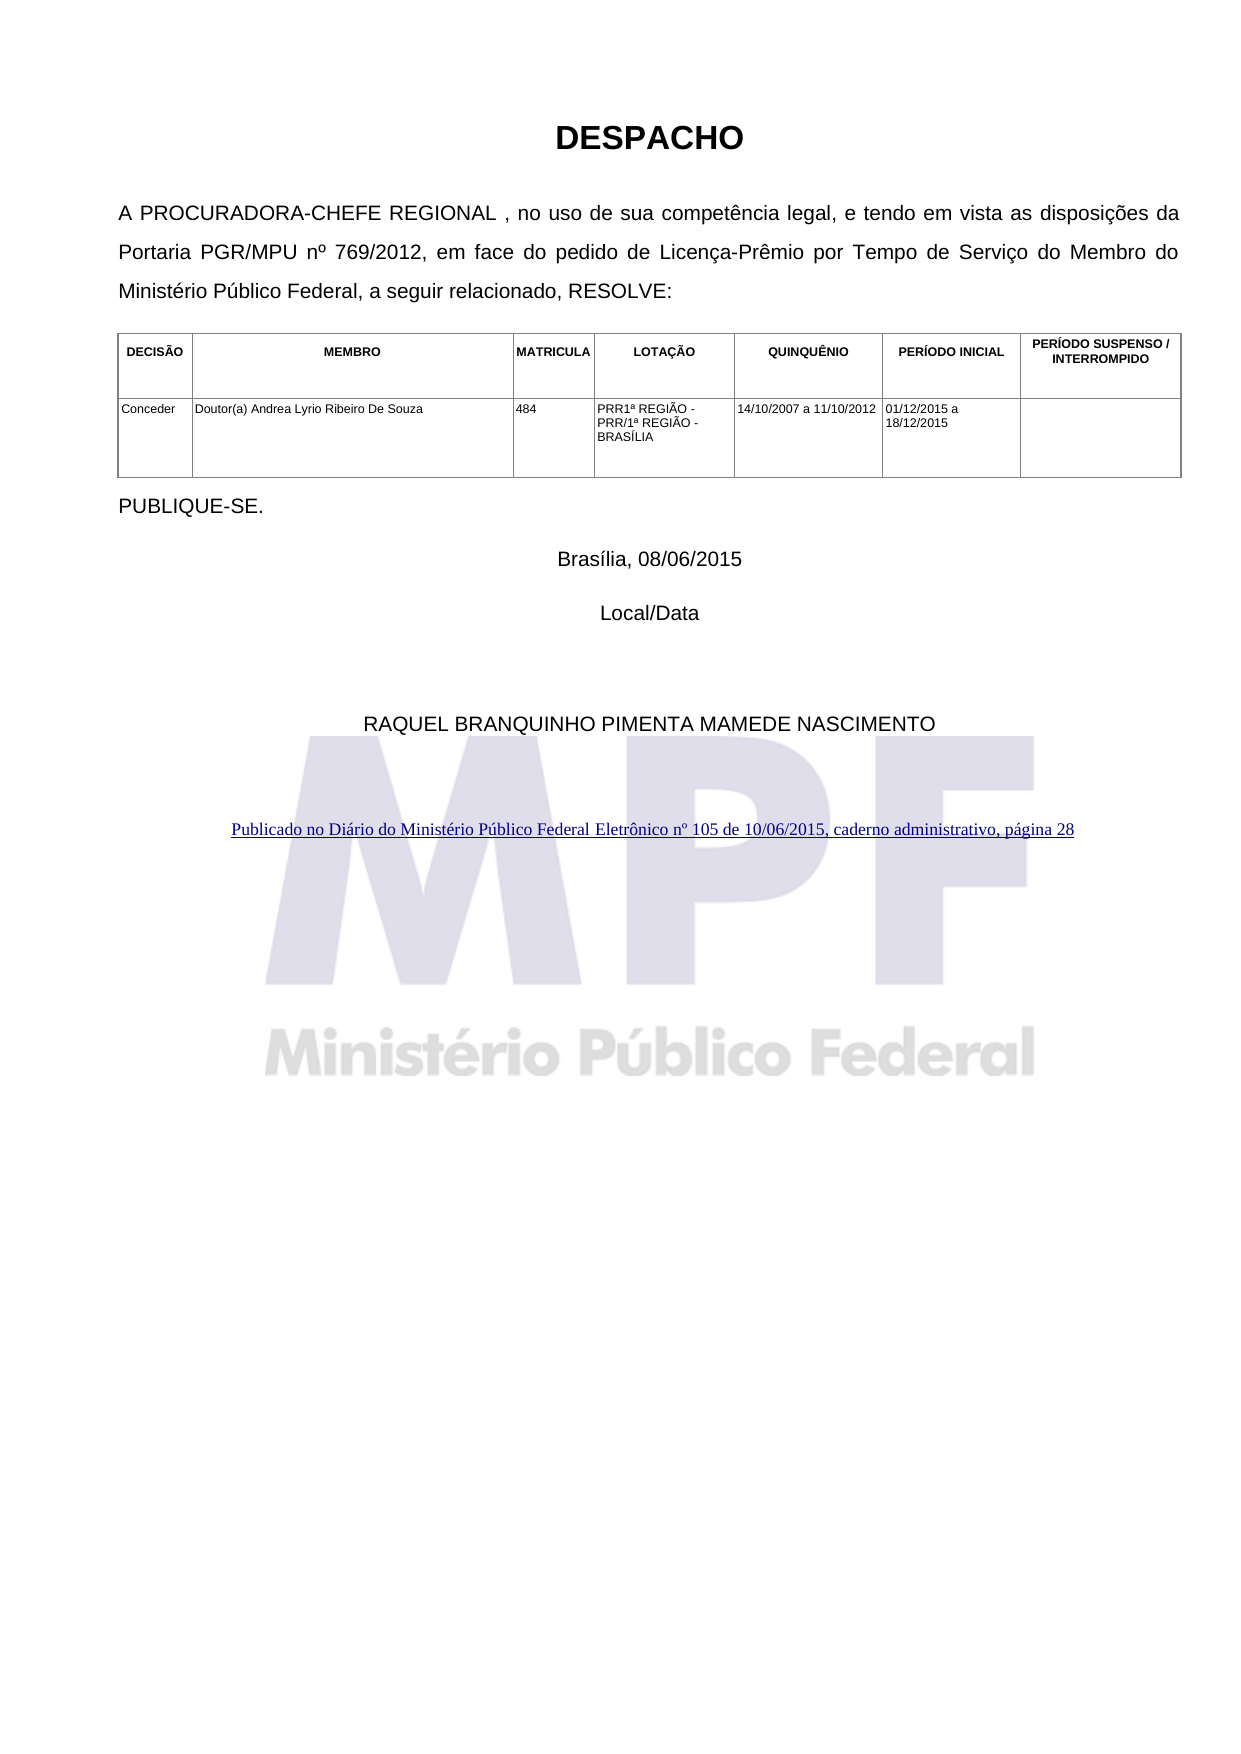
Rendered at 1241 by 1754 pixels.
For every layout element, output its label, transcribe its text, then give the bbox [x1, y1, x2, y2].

text PUBLIQUE-SE. [118, 478, 1181, 517]
table_header LOTAÇÃO [595, 334, 734, 398]
text Brasília, 08/06/2015 [118, 547, 1181, 571]
text Local/Data [118, 600, 1181, 624]
table_cell Conceder [119, 399, 192, 477]
table_cell 484 [514, 399, 594, 477]
table_header MATRICULA [514, 334, 594, 398]
table_header MEMBRO [193, 334, 513, 398]
text DESPACHO [118, 118, 1181, 157]
table_cell Doutor(a) Andrea Lyrio Ribeiro De Souza [193, 399, 513, 477]
table_header DECISÃO [119, 334, 192, 398]
picture [265, 736, 1034, 819]
text A PROCURADORA-CHEFE REGIONAL , no uso de sua competência legal, e tendo em vista as disposições da Portaria PGR/MPU nº 769/2012, em face do pedido de Licença-Prêmio por Tempo de Serviço do Membro do Ministério Público Federal, a seguir relacionado, RESOLVE: [118, 186, 1181, 303]
table_header QUINQUÊNIO [735, 334, 882, 398]
table_header PERÍODO INICIAL [883, 334, 1020, 398]
table_cell PRR1ª REGIÃO - PRR/1ª REGIÃO - BRASÍLIA [595, 399, 734, 477]
table_cell 01/12/2015 a 18/12/2015 [883, 399, 1020, 477]
picture [265, 839, 1034, 1076]
text RAQUEL BRANQUINHO PIMENTA MAMEDE NASCIMENTO [118, 712, 1181, 736]
table_header PERÍODO SUSPENSO / INTERROMPIDO [1021, 334, 1180, 398]
text Publicado no Diário do Ministério Público Federal Eletrônico nº 105 de 10/06/2015, caderno administrativo, página 28 [143, 819, 1161, 839]
table_cell [1021, 399, 1180, 477]
table_cell 14/10/2007 a 11/10/2012 [735, 399, 882, 477]
